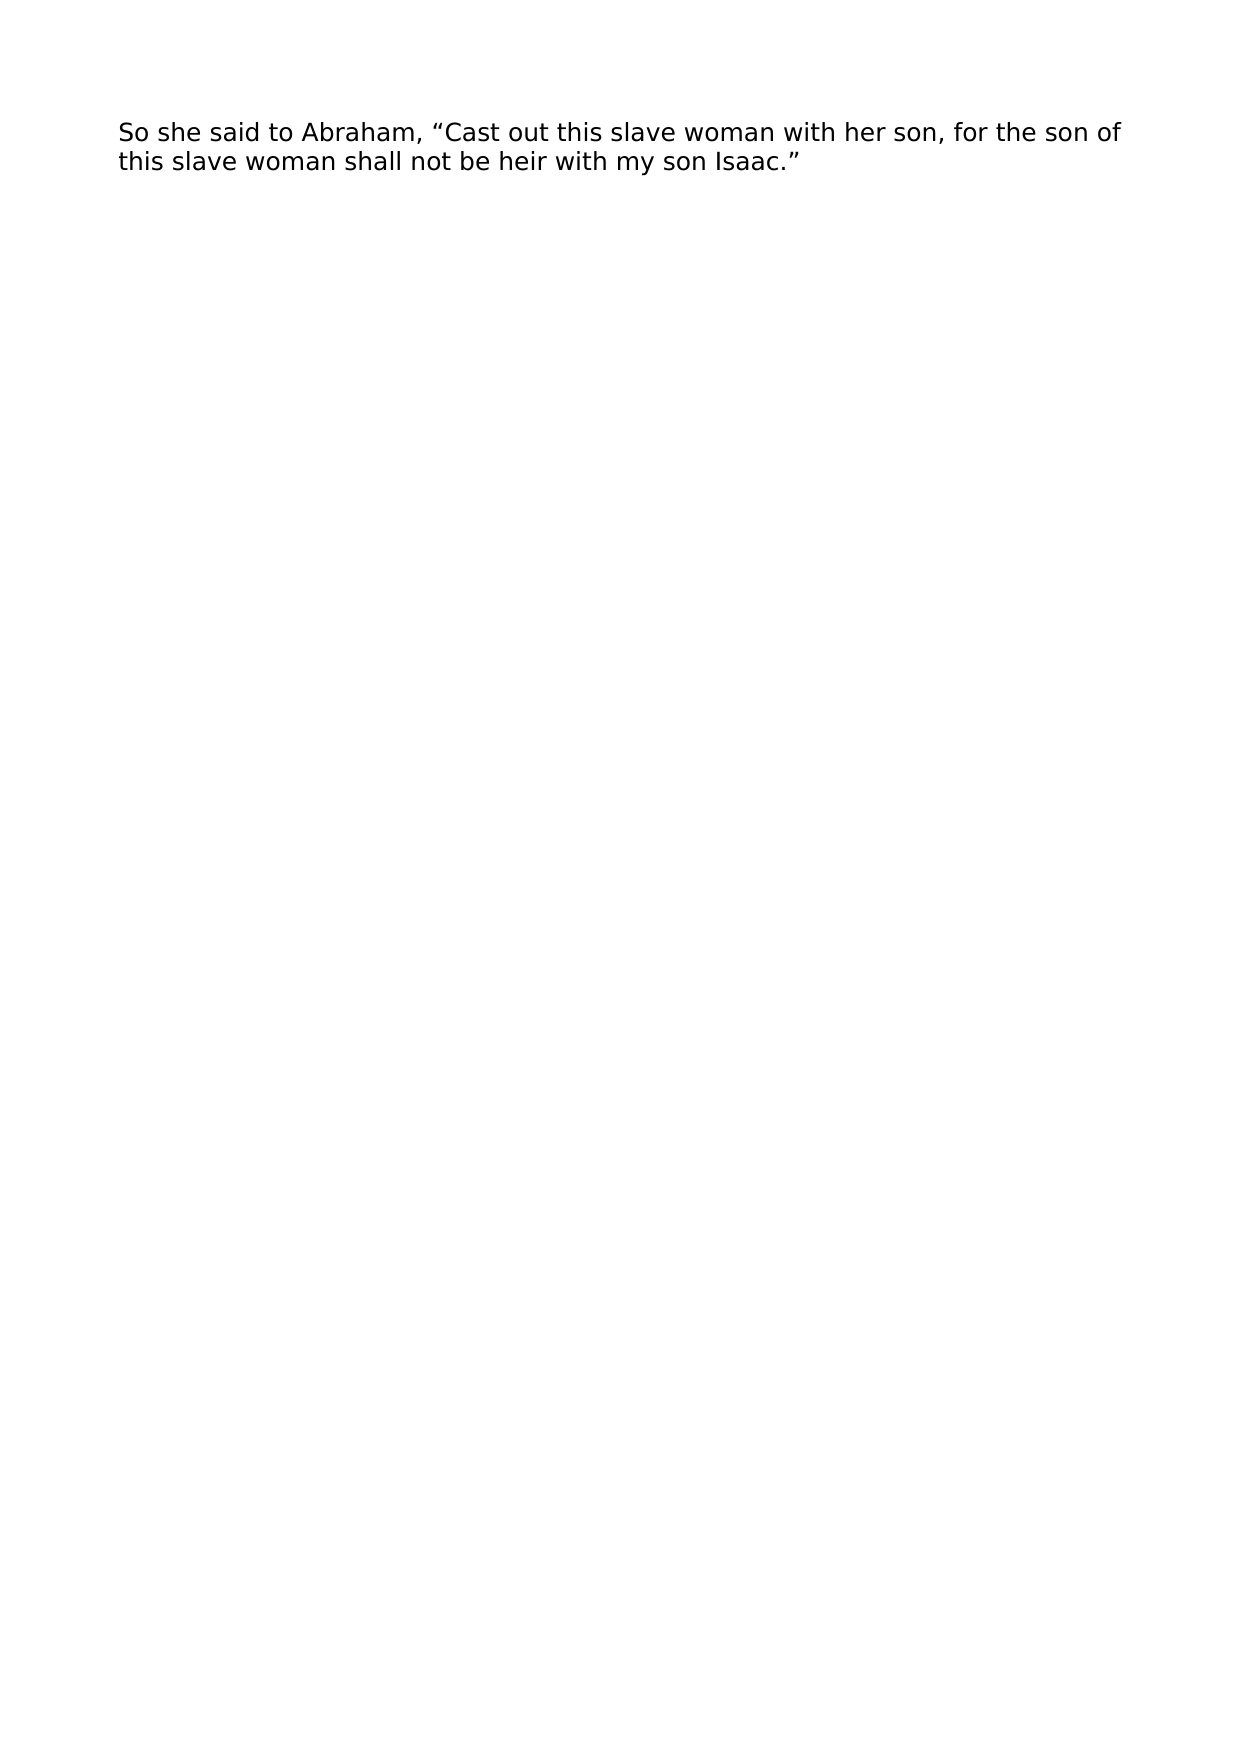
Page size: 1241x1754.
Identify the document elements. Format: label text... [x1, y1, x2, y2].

text So she said to Abraham, “Cast out this slave woman with her son, for the son of this slave woman shall not be heir with my son Isaac.” [118, 118, 1122, 176]
